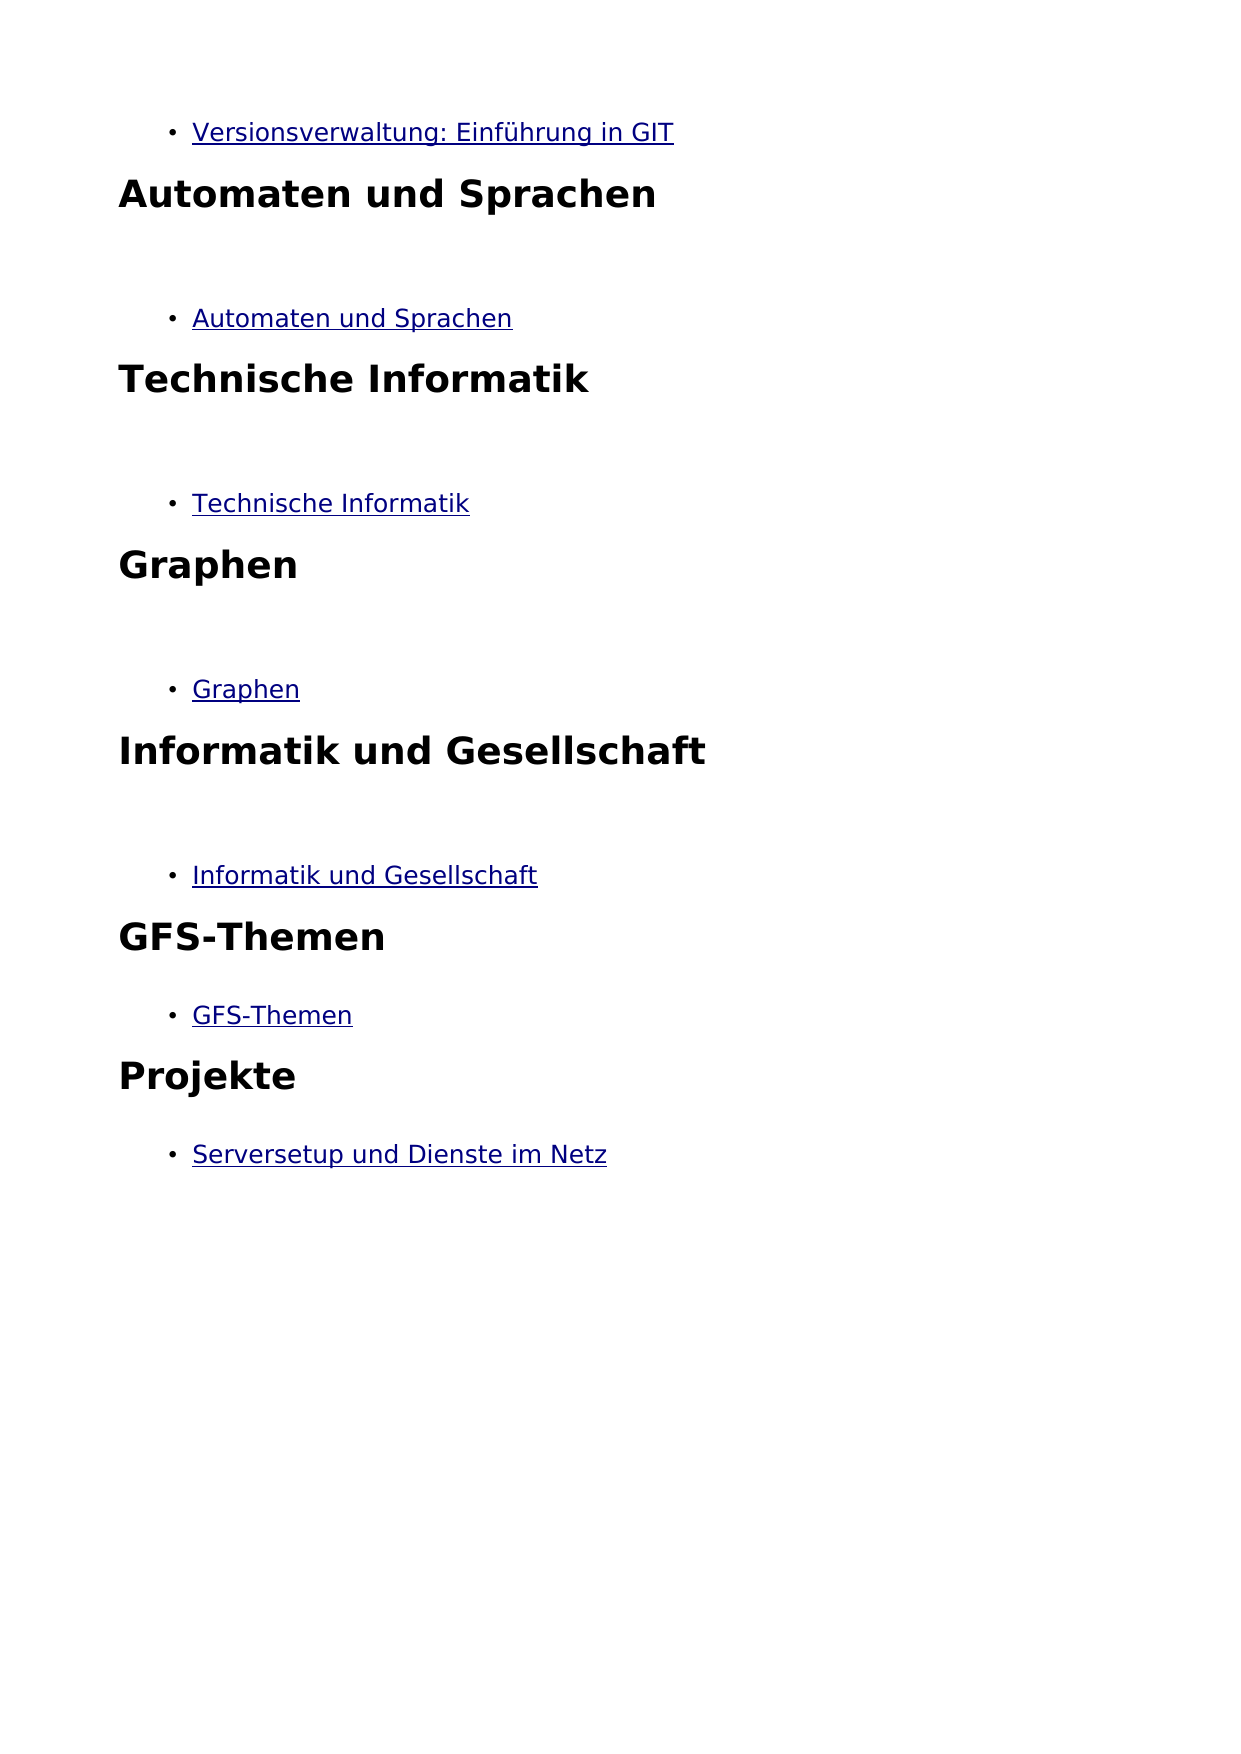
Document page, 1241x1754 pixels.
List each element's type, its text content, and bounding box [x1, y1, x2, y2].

list Serversetup und Dienste im Netz [177, 1141, 1122, 1170]
list Informatik und Gesellschaft [177, 861, 1122, 890]
subtitle Graphen [118, 544, 1122, 587]
list Automaten und Sprachen [177, 304, 1122, 333]
subtitle Technische Informatik [118, 358, 1122, 402]
subtitle Automaten und Sprachen [118, 172, 1122, 216]
list Graphen [177, 675, 1122, 704]
subtitle Informatik und Gesellschaft [118, 729, 1122, 773]
list GFS-Themen [177, 1001, 1122, 1030]
subtitle GFS-Themen [118, 915, 1122, 959]
list Technische Informatik [177, 489, 1122, 519]
list Versionsverwaltung: Einführung in GIT [177, 118, 1122, 147]
subtitle Projekte [118, 1055, 1122, 1099]
